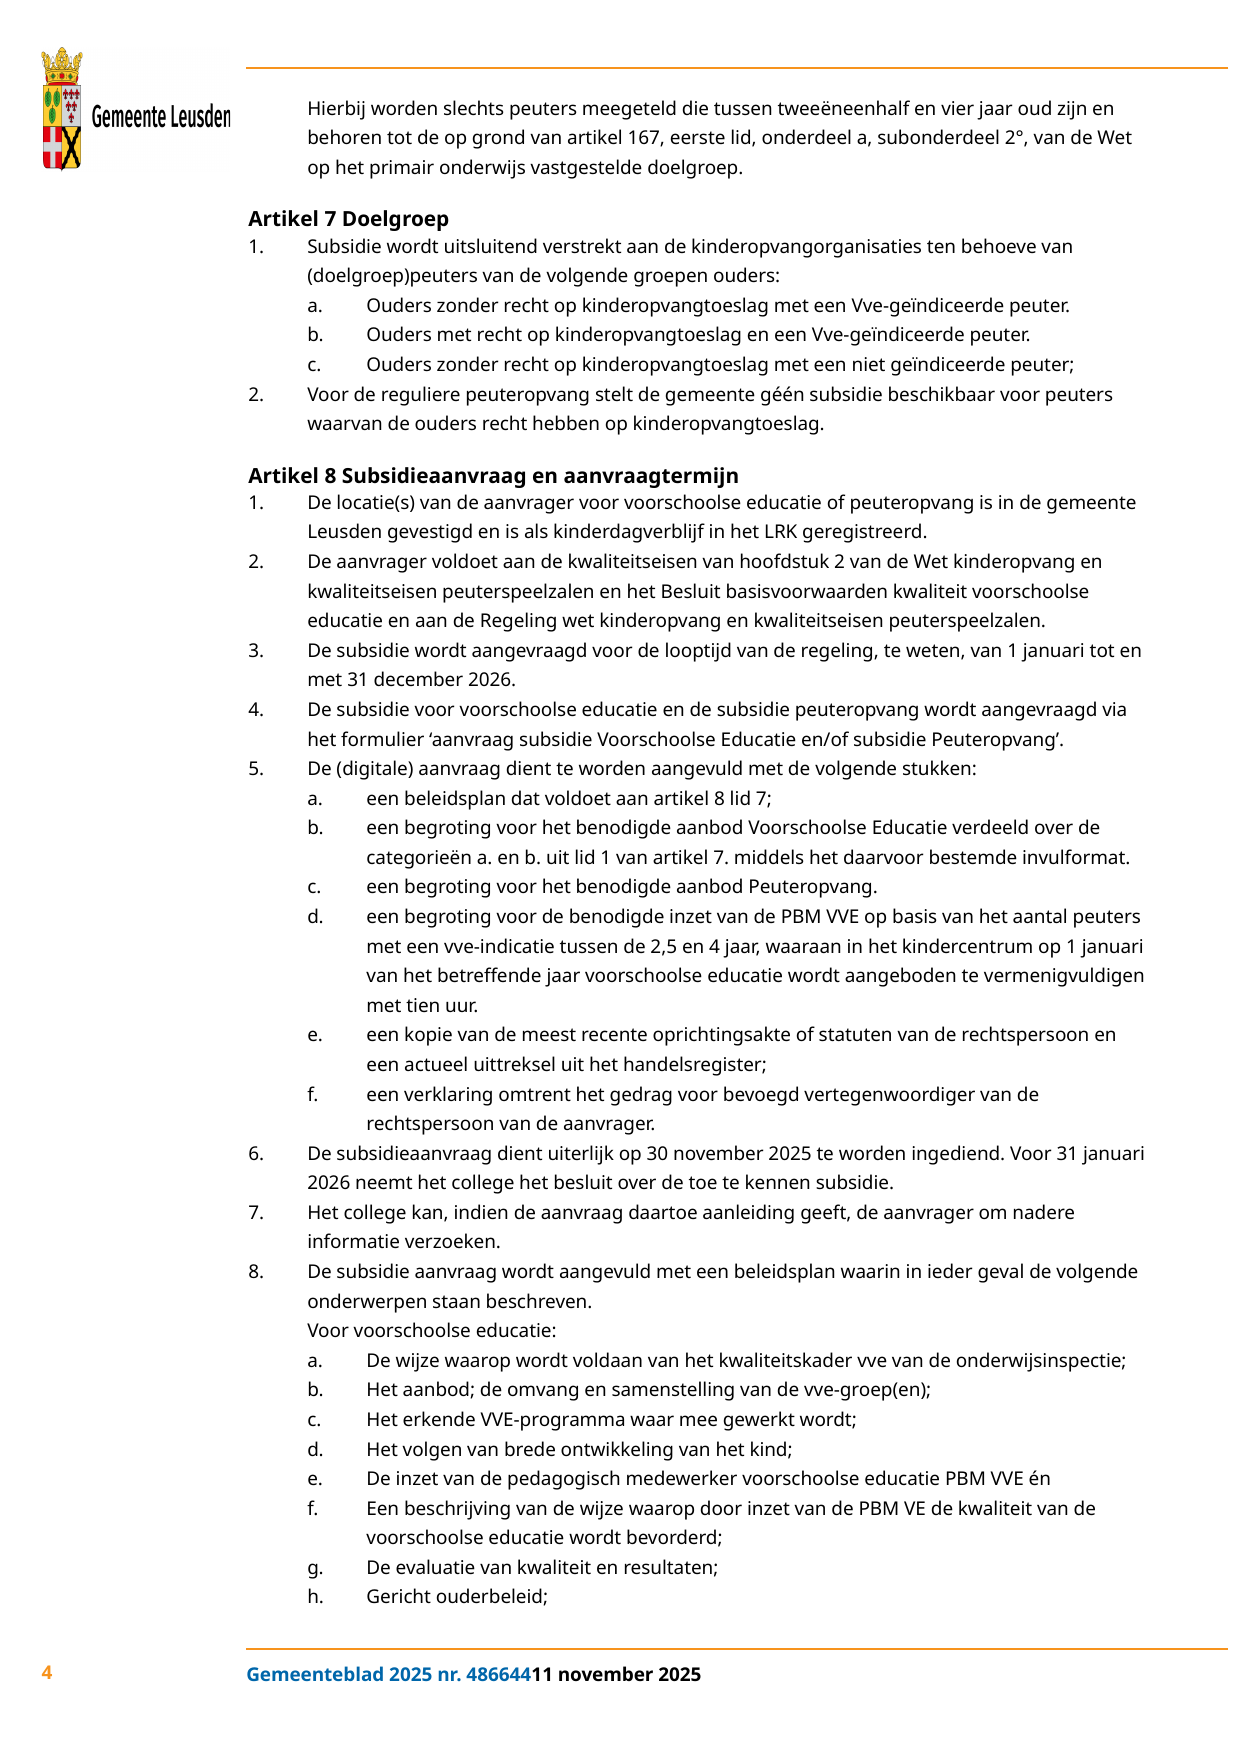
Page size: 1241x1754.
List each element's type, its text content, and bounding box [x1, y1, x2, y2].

picture [41, 47, 231, 172]
list Een beschrijving van de wijze waarop door inzet van de PBM VE de kwaliteit van de voorschoolse educatie wordt bevorderd; [307, 1495, 1152, 1550]
list een verklaring omtrent het gedrag voor bevoegd vertegenwoordiger van de rechtspersoon van de aanvrager. [307, 1081, 1152, 1136]
list De inzet van de pedagogisch medewerker voorschoolse educatie PBM VVE én [307, 1465, 1152, 1491]
list Subsidie wordt uitsluitend verstrekt aan de kinderopvangorganisaties ten behoeve van (doelgroep)peuters van de volgende groepen ouders: [248, 233, 1152, 288]
list een kopie van de meest recente oprichtingsakte of statuten van de rechtspersoon en een actueel uittreksel uit het handelsregister; [307, 1022, 1152, 1077]
list Ouders zonder recht op kinderopvangtoeslag met een niet geïndiceerde peuter; [307, 351, 1152, 377]
list De subsidieaanvraag dient uiterlijk op 30 november 2025 te worden ingediend. Voor 31 januari 2026 neemt het college het besluit over de toe te kennen subsidie. [248, 1140, 1152, 1195]
text Artikel 8 Subsidieaanvraag en aanvraagtermijn [248, 461, 1152, 489]
list De locatie(s) van de aanvrager voor voorschoolse educatie of peuteropvang is in de gemeente Leusden gevestigd en is als kinderdagverblijf in het LRK geregistreerd. [248, 489, 1152, 544]
list De evaluatie van kwaliteit en resultaten; [307, 1554, 1152, 1580]
list een begroting voor de benodigde inzet van de PBM VVE op basis van het aantal peuters met een vve-indicatie tussen de 2,5 en 4 jaar, waaraan in het kindercentrum op 1 januari van het betreffende jaar voorschoolse educatie wordt aangeboden te vermenigvuldigen met tien uur. [307, 903, 1152, 1018]
list De subsidie aanvraag wordt aangevuld met een beleidsplan waarin in ieder geval de volgende onderwerpen staan beschreven. [248, 1258, 1152, 1314]
list Gericht ouderbeleid; [307, 1584, 1152, 1609]
list De wijze waarop wordt voldaan van het kwaliteitskader vve van de onderwijsinspectie; [307, 1347, 1152, 1373]
list De subsidie voor voorschoolse educatie en de subsidie peuteropvang wordt aangevraagd via het formulier ‘aanvraag subsidie Voorschoolse Educatie en/of subsidie Peuteropvang’. [248, 696, 1152, 752]
list een begroting voor het benodigde aanbod Voorschoolse Educatie verdeeld over de categorieën a. en b. uit lid 1 van artikel 7. middels het daarvoor bestemde invulformat. [307, 814, 1152, 870]
list Ouders zonder recht op kinderopvangtoeslag met een Vve-geïndiceerde peuter. [307, 292, 1152, 318]
list Ouders met recht op kinderopvangtoeslag en een Vve-geïndiceerde peuter. [307, 322, 1152, 347]
list De subsidie wordt aangevraagd voor de looptijd van de regeling, te weten, van 1 januari tot en met 31 december 2026. [248, 637, 1152, 692]
list Voor voorschoolse educatie: [248, 1317, 1152, 1343]
list Hierbij worden slechts peuters meegeteld die tussen tweeëneenhalf en vier jaar oud zijn en behoren tot de op grond van artikel 167, eerste lid, onderdeel a, subonderdeel 2°, van de Wet op het primair onderwijs vastgestelde doelgroep. [248, 95, 1152, 180]
list Het erkende VVE-programma waar mee gewerkt wordt; [307, 1406, 1152, 1432]
text Artikel 7 Doelgroep [248, 204, 1152, 233]
list Voor de reguliere peuteropvang stelt de gemeente géén subsidie beschikbaar voor peuters waarvan de ouders recht hebben op kinderopvangtoeslag. [248, 381, 1152, 436]
list De (digitale) aanvraag dient te worden aangevuld met de volgende stukken: [248, 755, 1152, 781]
list Het college kan, indien de aanvraag daartoe aanleiding geeft, de aanvrager om nadere informatie verzoeken. [248, 1199, 1152, 1254]
list Het volgen van brede ontwikkeling van het kind; [307, 1436, 1152, 1462]
list een begroting voor het benodigde aanbod Peuteropvang. [307, 874, 1152, 899]
list Het aanbod; de omvang en samenstelling van de vve-groep(en); [307, 1377, 1152, 1402]
list De aanvrager voldoet aan de kwaliteitseisen van hoofdstuk 2 van de Wet kinderopvang en kwaliteitseisen peuterspeelzalen en het Besluit basisvoorwaarden kwaliteit voorschoolse educatie en aan de Regeling wet kinderopvang en kwaliteitseisen peuterspeelzalen. [248, 548, 1152, 633]
list een beleidsplan dat voldoet aan artikel 8 lid 7; [307, 785, 1152, 811]
